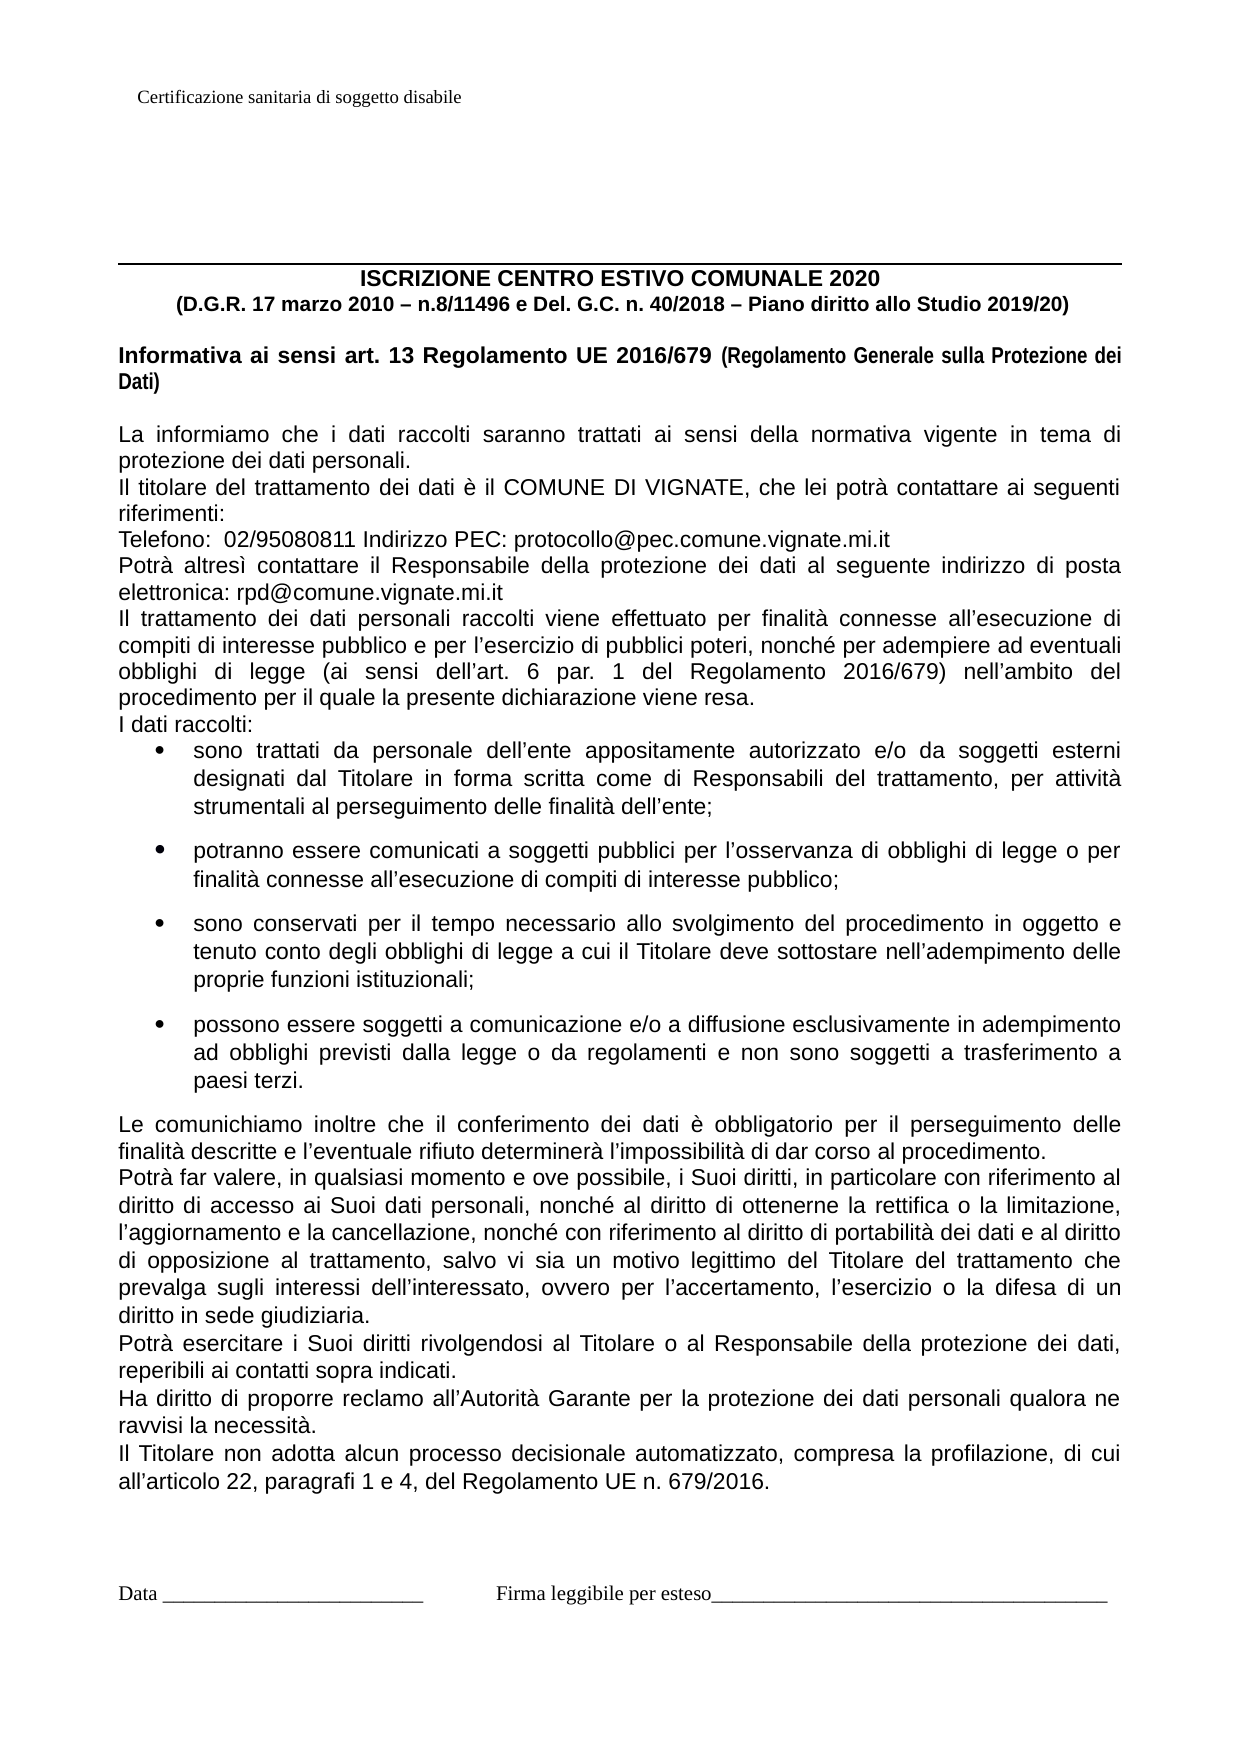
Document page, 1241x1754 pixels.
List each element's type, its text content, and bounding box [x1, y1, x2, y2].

list possono essere soggetti a comunicazione e/o a diffusione esclusivamente in adempimento ad obblighi previsti dalla legge o da regolamenti e non sono soggetti a trasferimento a paesi terzi. [156, 1011, 1122, 1093]
list sono conservati per il tempo necessario allo svolgimento del procedimento in oggetto e tenuto conto degli obblighi di legge a cui il Titolare deve sottostare nell’adempimento delle proprie funzioni istituzionali; [156, 910, 1122, 993]
text  Certificazione sanitaria di soggetto disabile [118, 74, 1122, 111]
text Data _________________________ Firma leggibile per esteso______________________________________ [118, 1570, 1122, 1608]
list potranno essere comunicati a soggetti pubblici per l’osservanza di obblighi di legge o per finalità connesse all’esecuzione di compiti di interesse pubblico; [156, 837, 1122, 892]
text ISCRIZIONE CENTRO ESTIVO COMUNALE 2020 [118, 265, 1122, 291]
text (D.G.R. 17 marzo 2010 – n.8/11496 e Del. G.C. n. 40/2018 – Piano diritto allo Studio 2019/20) [118, 291, 1122, 315]
text Telefono: 02/95080811 Indirizzo PEC: protocollo@pec.comune.vignate.mi.it [118, 526, 1122, 552]
text Informativa ai sensi art. 13 Regolamento UE 2016/679 (Regolamento Generale sulla Protezione dei Dati) [118, 342, 1122, 394]
text Il trattamento dei dati personali raccolti viene effettuato per finalità connesse all’esecuzione di compiti di interesse pubblico e per l’esercizio di pubblici poteri, nonché per adempiere ad eventuali obblighi di legge (ai sensi dell’art. 6 par. 1 del Regolamento 2016/679) nell’ambito del procedimento per il quale la presente dichiarazione viene resa. [118, 605, 1122, 711]
text Ha diritto di proporre reclamo all’Autorità Garante per la protezione dei dati personali qualora ne ravvisi la necessità. [118, 1385, 1122, 1439]
text Potrà far valere, in qualsiasi momento e ove possibile, i Suoi diritti, in particolare con riferimento al diritto di accesso ai Suoi dati personali, nonché al diritto di ottenerne la rettifica o la limitazione, l’aggiornamento e la cancellazione, nonché con riferimento al diritto di portabilità dei dati e al diritto di opposizione al trattamento, salvo vi sia un motivo legittimo del Titolare del trattamento che prevalga sugli interessi dell’interessato, ovvero per l’accertamento, l’esercizio o la difesa di un diritto in sede giudiziaria. [118, 1164, 1122, 1328]
text Potrà esercitare i Suoi diritti rivolgendosi al Titolare o al Responsabile della protezione dei dati, reperibili ai contatti sopra indicati. [118, 1329, 1122, 1383]
text Il titolare del trattamento dei dati è il COMUNE DI VIGNATE, che lei potrà contattare ai seguenti riferimenti: [118, 473, 1122, 526]
text Le comunichiamo inoltre che il conferimento dei dati è obbligatorio per il perseguimento delle finalità descritte e l’eventuale rifiuto determinerà l’impossibilità di dar corso al procedimento. [118, 1111, 1122, 1164]
list sono trattati da personale dell’ente appositamente autorizzato e/o da soggetti esterni designati dal Titolare in forma scritta come di Responsabili del trattamento, per attività strumentali al perseguimento delle finalità dell’ente; [156, 737, 1122, 819]
text I dati raccolti: [118, 711, 1122, 737]
text La informiamo che i dati raccolti saranno trattati ai sensi della normativa vigente in tema di protezione dei dati personali. [118, 421, 1122, 473]
text Il Titolare non adotta alcun processo decisionale automatizzato, compresa la profilazione, di cui all’articolo 22, paragrafi 1 e 4, del Regolamento UE n. 679/2016. [118, 1440, 1122, 1494]
text Potrà altresì contattare il Responsabile della protezione dei dati al seguente indirizzo di posta elettronica: rpd@comune.vignate.mi.it [118, 552, 1122, 605]
